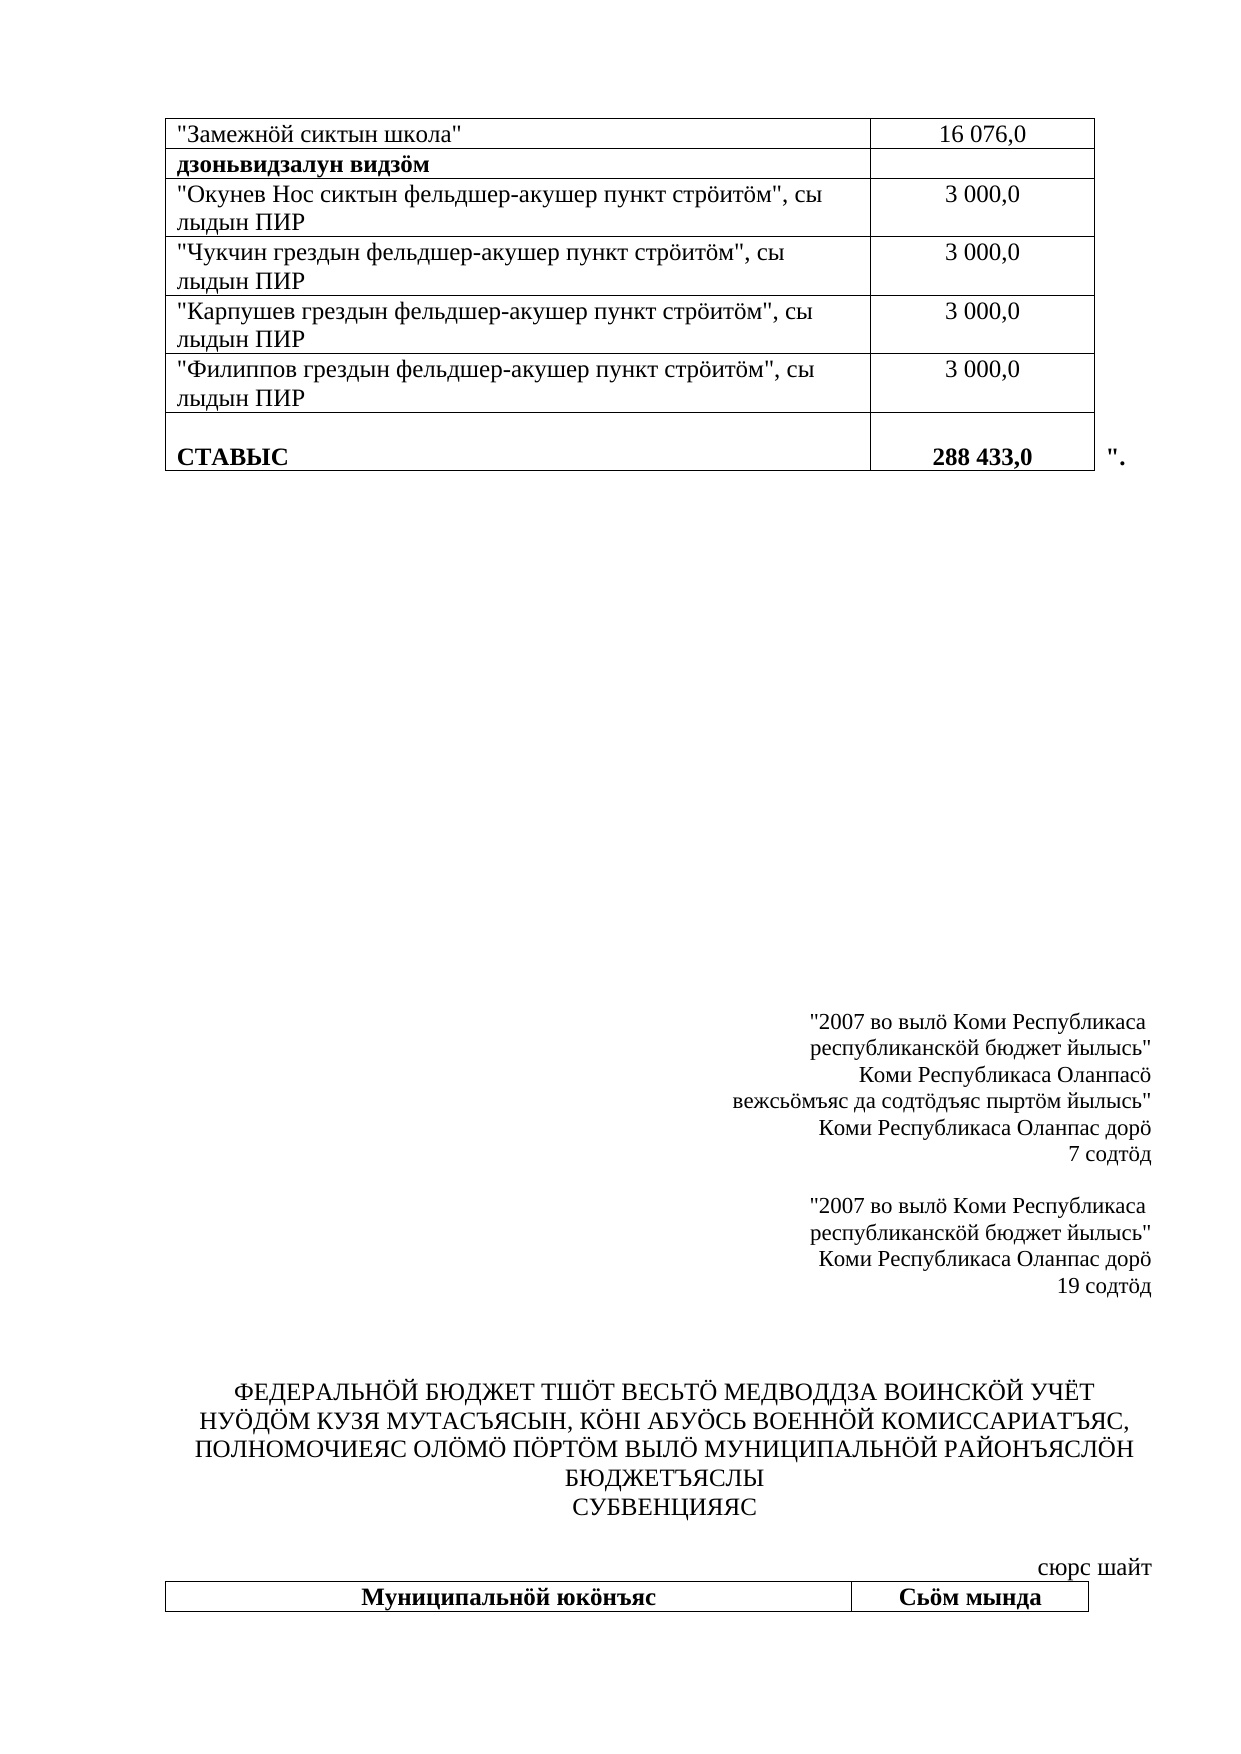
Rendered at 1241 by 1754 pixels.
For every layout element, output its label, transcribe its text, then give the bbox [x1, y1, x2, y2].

table_cell 3 000,0 [871, 237, 1094, 295]
text республиканскöй бюджет йылысь" [177, 1219, 1152, 1245]
text сюрс шайт [177, 1552, 1152, 1581]
text "2007 во вылö Коми Республикаса [177, 1008, 1152, 1034]
table_cell "Филиппов грездын фельдшер-акушер пункт стрöитöм", сы лыдын ПИР [166, 354, 870, 412]
table_cell 288 433,0 [871, 413, 1094, 470]
table_cell 3 000,0 [871, 179, 1094, 236]
table_cell [1095, 118, 1153, 148]
table_cell дзоньвидзалун видзöм [166, 149, 870, 178]
text республиканскöй бюджет йылысь" [177, 1034, 1152, 1061]
text Коми Республикаса Оланпас дорö [177, 1245, 1152, 1272]
table_cell [1095, 236, 1153, 295]
text вежсьöмъяс да содтöдъяс пыртöм йылысь" [177, 1087, 1152, 1113]
table_cell "Окунев Нос сиктын фельдшер-акушер пункт стрöитöм", сы лыдын ПИР [166, 179, 870, 236]
text 19 содтöд [177, 1272, 1152, 1298]
text "2007 во вылö Коми Республикаса [177, 1193, 1152, 1219]
table_cell [1095, 178, 1153, 236]
table_cell 3 000,0 [871, 354, 1094, 412]
table_header Сьöм мында [852, 1582, 1088, 1611]
table_cell "Карпушев грездын фельдшер-акушер пункт стрöитöм", сы лыдын ПИР [166, 296, 870, 353]
table_cell [1095, 148, 1153, 178]
text СУБВЕНЦИЯЯС [177, 1492, 1152, 1521]
table_cell ". [1095, 412, 1153, 470]
table_header [1089, 1581, 1153, 1611]
text Коми Республикаса Оланпас дорö [177, 1113, 1152, 1140]
table_cell "Замежнöй сиктын школа" [166, 119, 870, 148]
text 7 содтöд [177, 1140, 1152, 1166]
table_cell "Чукчин грездын фельдшер-акушер пункт стрöитöм", сы лыдын ПИР [166, 237, 870, 295]
table_cell [1095, 295, 1153, 353]
table_cell СТАВЫС [166, 413, 870, 470]
text ФЕДЕРАЛЬНÖЙ БЮДЖЕТ ТШÖТ ВЕСЬТÖ МЕДВОДДЗА ВОИНСКÖЙ УЧЁТ НУÖДÖМ КУЗЯ МУТАСЪЯСЫН, КÖНI АБУÖСЬ ВОЕННÖЙ КОМИССАРИАТЪЯС, ПОЛНОМОЧИЕЯС ОЛÖМÖ ПÖРТÖМ ВЫЛÖ МУНИЦИПАЛЬНÖЙ РАЙОНЪЯСЛÖН БЮДЖЕТЪЯСЛЫ [177, 1377, 1152, 1492]
table_cell [1095, 353, 1153, 412]
table_cell [871, 149, 1094, 178]
table_header Муниципальнöй юкöнъяс [166, 1582, 851, 1611]
text Коми Республикаса Оланпасö [177, 1061, 1152, 1087]
table_cell 3 000,0 [871, 296, 1094, 353]
table_cell 16 076,0 [871, 119, 1094, 148]
